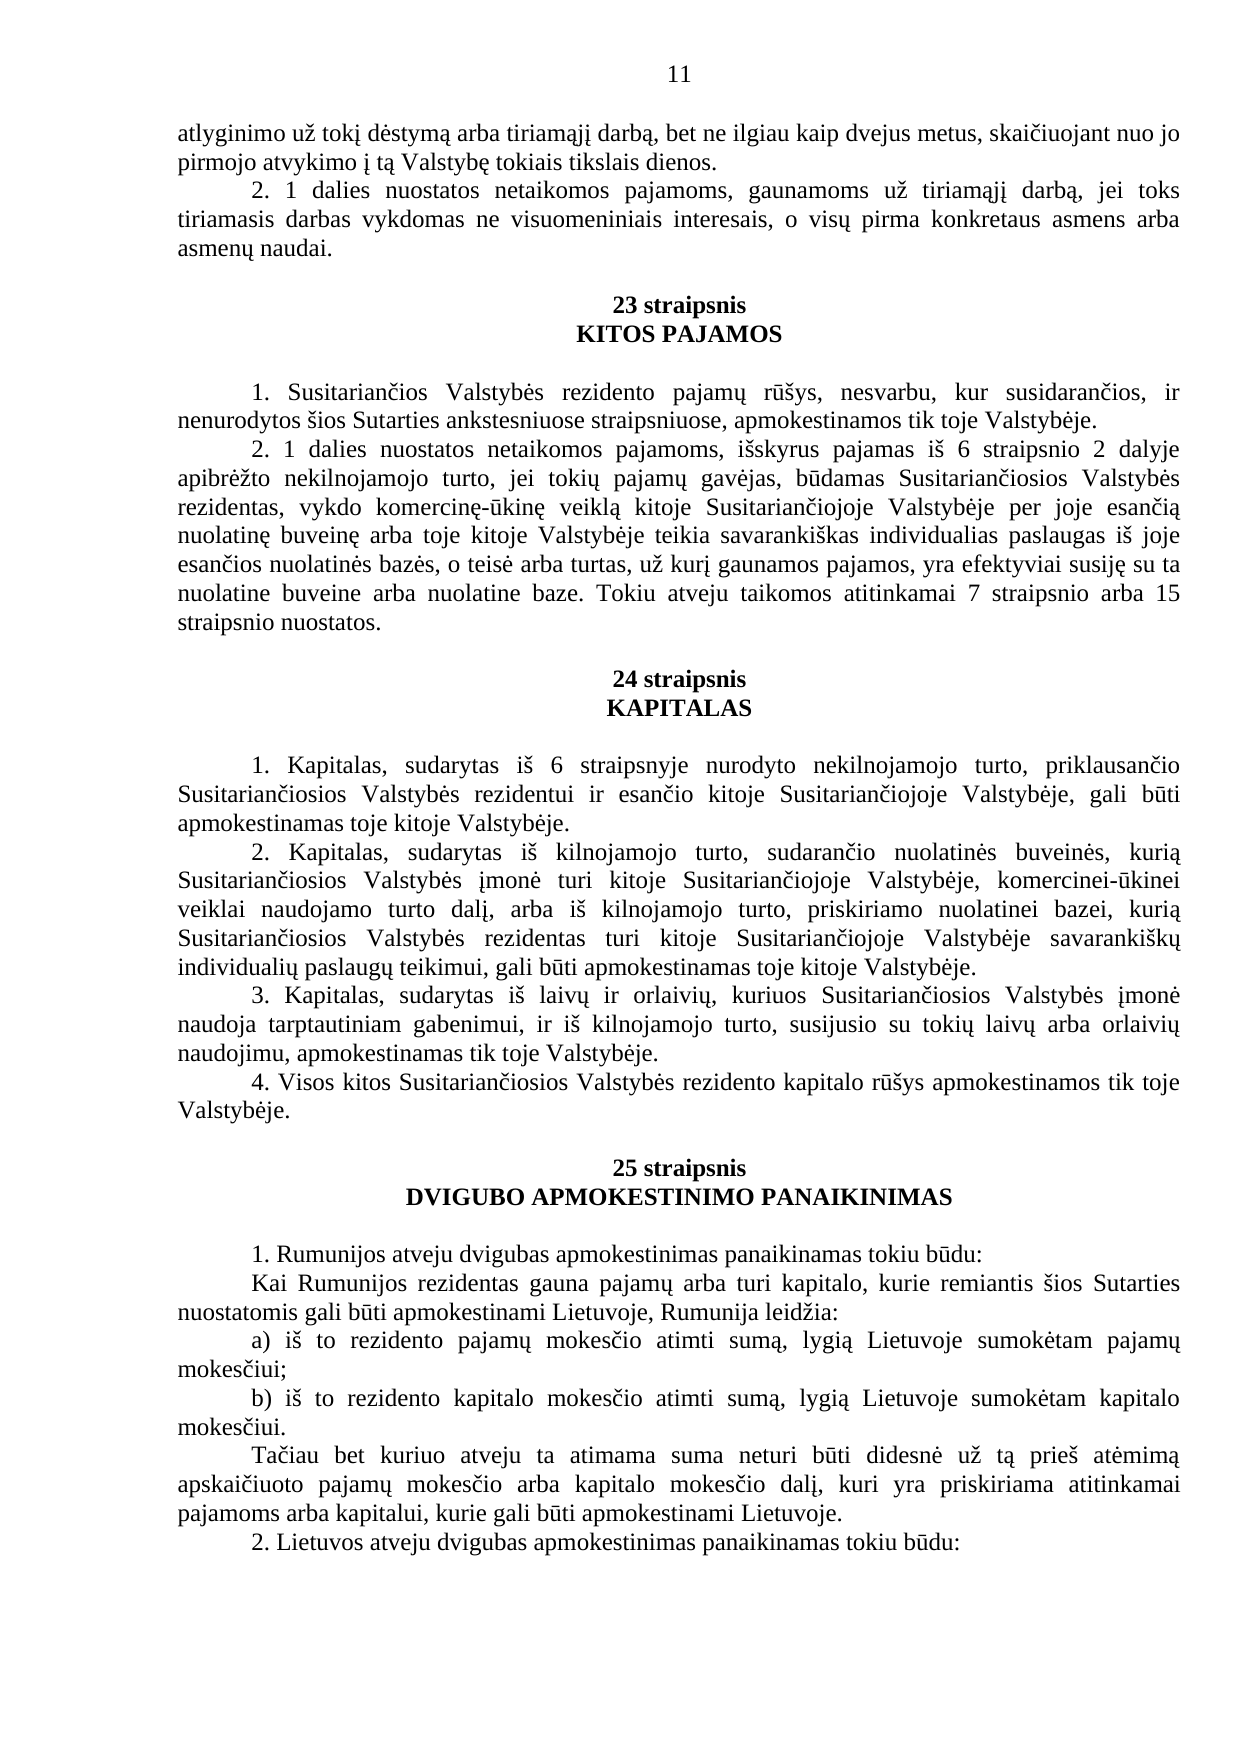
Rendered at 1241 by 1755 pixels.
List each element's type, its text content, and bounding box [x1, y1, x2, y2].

text 24 straipsnis [177, 664, 1181, 693]
text atlyginimo už tokį dėstymą arba tiriamąjį darbą, bet ne ilgiau kaip dvejus metus, skaičiuojant nuo jo pirmojo atvykimo į tą Valstybę tokiais tikslais dienos. [177, 118, 1181, 176]
text 2. Kapitalas, sudarytas iš kilnojamojo turto, sudarančio nuolatinės buveinės, kurią Susitariančiosios Valstybės įmonė turi kitoje Susitariančiojoje Valstybėje, komercinei-ūkinei veiklai naudojamo turto dalį, arba iš kilnojamojo turto, priskiriamo nuolatinei bazei, kurią Susitariančiosios Valstybės rezidentas turi kitoje Susitariančiojoje Valstybėje savarankiškų individualių paslaugų teikimui, gali būti apmokestinamas toje kitoje Valstybėje. [177, 837, 1181, 981]
text 4. Visos kitos Susitariančiosios Valstybės rezidento kapitalo rūšys apmokestinamos tik toje Valstybėje. [177, 1067, 1181, 1124]
text 25 straipsnis [177, 1153, 1181, 1182]
text DVIGUBO APMOKESTINIMO PANAIKINIMAS [177, 1182, 1181, 1211]
text b) iš to rezidento kapitalo mokesčio atimti sumą, lygią Lietuvoje sumokėtam kapitalo mokesčiui. [177, 1383, 1181, 1441]
text 2. Lietuvos atveju dvigubas apmokestinimas panaikinamas tokiu būdu: [177, 1527, 1181, 1556]
text KITOS PAJAMOS [177, 319, 1181, 348]
text 1. Susitariančios Valstybės rezidento pajamų rūšys, nesvarbu, kur susidarančios, ir nenurodytos šios Sutarties ankstesniuose straipsniuose, apmokestinamos tik toje Valstybėje. [177, 377, 1181, 434]
text Kai Rumunijos rezidentas gauna pajamų arba turi kapitalo, kurie remiantis šios Sutarties nuostatomis gali būti apmokestinami Lietuvoje, Rumunija leidžia: [177, 1268, 1181, 1326]
text 23 straipsnis [177, 291, 1181, 319]
text 1. Kapitalas, sudarytas iš 6 straipsnyje nurodyto nekilnojamojo turto, priklausančio Susitariančiosios Valstybės rezidentui ir esančio kitoje Susitariančiojoje Valstybėje, gali būti apmokestinamas toje kitoje Valstybėje. [177, 751, 1181, 837]
text a) iš to rezidento pajamų mokesčio atimti sumą, lygią Lietuvoje sumokėtam pajamų mokesčiui; [177, 1326, 1181, 1383]
text 2. 1 dalies nuostatos netaikomos pajamoms, išskyrus pajamas iš 6 straipsnio 2 dalyje apibrėžto nekilnojamojo turto, jei tokių pajamų gavėjas, būdamas Susitariančiosios Valstybės rezidentas, vykdo komercinę-ūkinę veiklą kitoje Susitariančiojoje Valstybėje per joje esančią nuolatinę buveinę arba toje kitoje Valstybėje teikia savarankiškas individualias paslaugas iš joje esančios nuolatinės bazės, o teisė arba turtas, už kurį gaunamos pajamos, yra efektyviai susiję su ta nuolatine buveine arba nuolatine baze. Tokiu atveju taikomos atitinkamai 7 straipsnio arba 15 straipsnio nuostatos. [177, 434, 1181, 636]
text 1. Rumunijos atveju dvigubas apmokestinimas panaikinamas tokiu būdu: [177, 1239, 1181, 1268]
text 2. 1 dalies nuostatos netaikomos pajamoms, gaunamoms už tiriamąjį darbą, jei toks tiriamasis darbas vykdomas ne visuomeniniais interesais, o visų pirma konkretaus asmens arba asmenų naudai. [177, 176, 1181, 262]
text Tačiau bet kuriuo atveju ta atimama suma neturi būti didesnė už tą prieš atėmimą apskaičiuoto pajamų mokesčio arba kapitalo mokesčio dalį, kuri yra priskiriama atitinkamai pajamoms arba kapitalui, kurie gali būti apmokestinami Lietuvoje. [177, 1441, 1181, 1527]
text KAPITALAS [177, 693, 1181, 722]
text 3. Kapitalas, sudarytas iš laivų ir orlaivių, kuriuos Susitariančiosios Valstybės įmonė naudoja tarptautiniam gabenimui, ir iš kilnojamojo turto, susijusio su tokių laivų arba orlaivių naudojimu, apmokestinamas tik toje Valstybėje. [177, 981, 1181, 1067]
